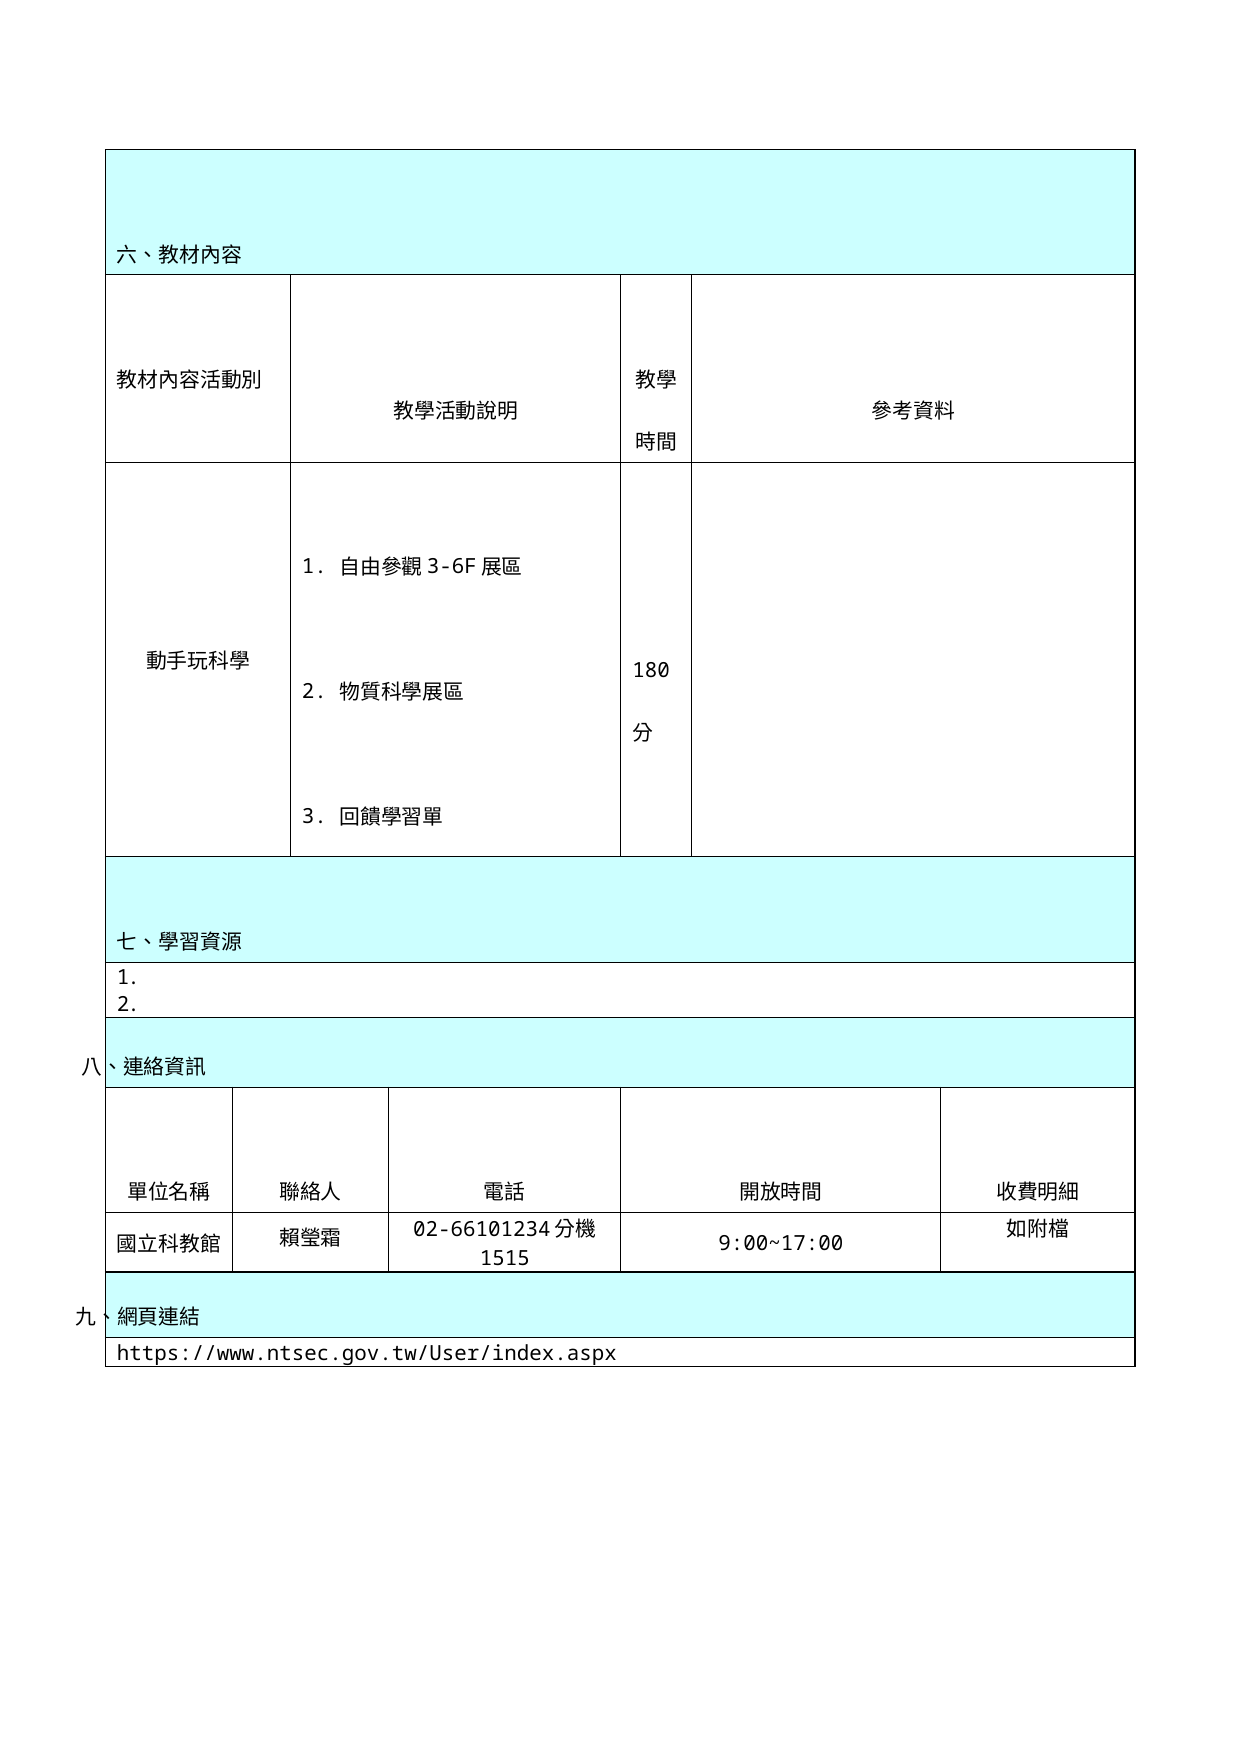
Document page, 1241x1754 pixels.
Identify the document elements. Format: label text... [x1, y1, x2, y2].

table_cell 9:00~17:00 [621, 1213, 940, 1271]
table_cell 如附檔 [941, 1213, 1134, 1271]
table_cell 開放時間 [621, 1088, 940, 1212]
table_cell 參考資料 [692, 275, 1134, 462]
table_cell 九、網頁連結 [106, 1273, 1134, 1337]
table_cell 賴瑩霜 [233, 1213, 388, 1271]
table_cell 1. 自由參觀3-6F展區 2. 物質科學展區 3. 回饋學習單 [291, 463, 620, 856]
table_cell 02-66101234分機1515 [389, 1213, 620, 1271]
table_cell 教學 時間 [621, 275, 691, 462]
table_cell 動手玩科學 [106, 463, 290, 856]
table_cell 七、學習資源 [106, 857, 1134, 962]
table_cell 電話 [389, 1088, 620, 1212]
table_cell [692, 463, 1134, 856]
table_cell 單位名稱 [106, 1088, 232, 1212]
table_cell 教材內容活動別 [106, 275, 290, 462]
table_cell 八、連絡資訊 [106, 1018, 1134, 1087]
table_cell 聯絡人 [233, 1088, 388, 1212]
table_cell 180分 [621, 463, 691, 856]
table_cell 國立科教館 [106, 1213, 232, 1271]
table_cell 1. 2. [106, 963, 1134, 1017]
table_cell 六、教材內容 [106, 150, 1134, 274]
table_cell https://www.ntsec.gov.tw/User/index.aspx [106, 1338, 1134, 1366]
table_cell 教學活動說明 [291, 275, 620, 462]
table_cell 收費明細 [941, 1088, 1134, 1212]
